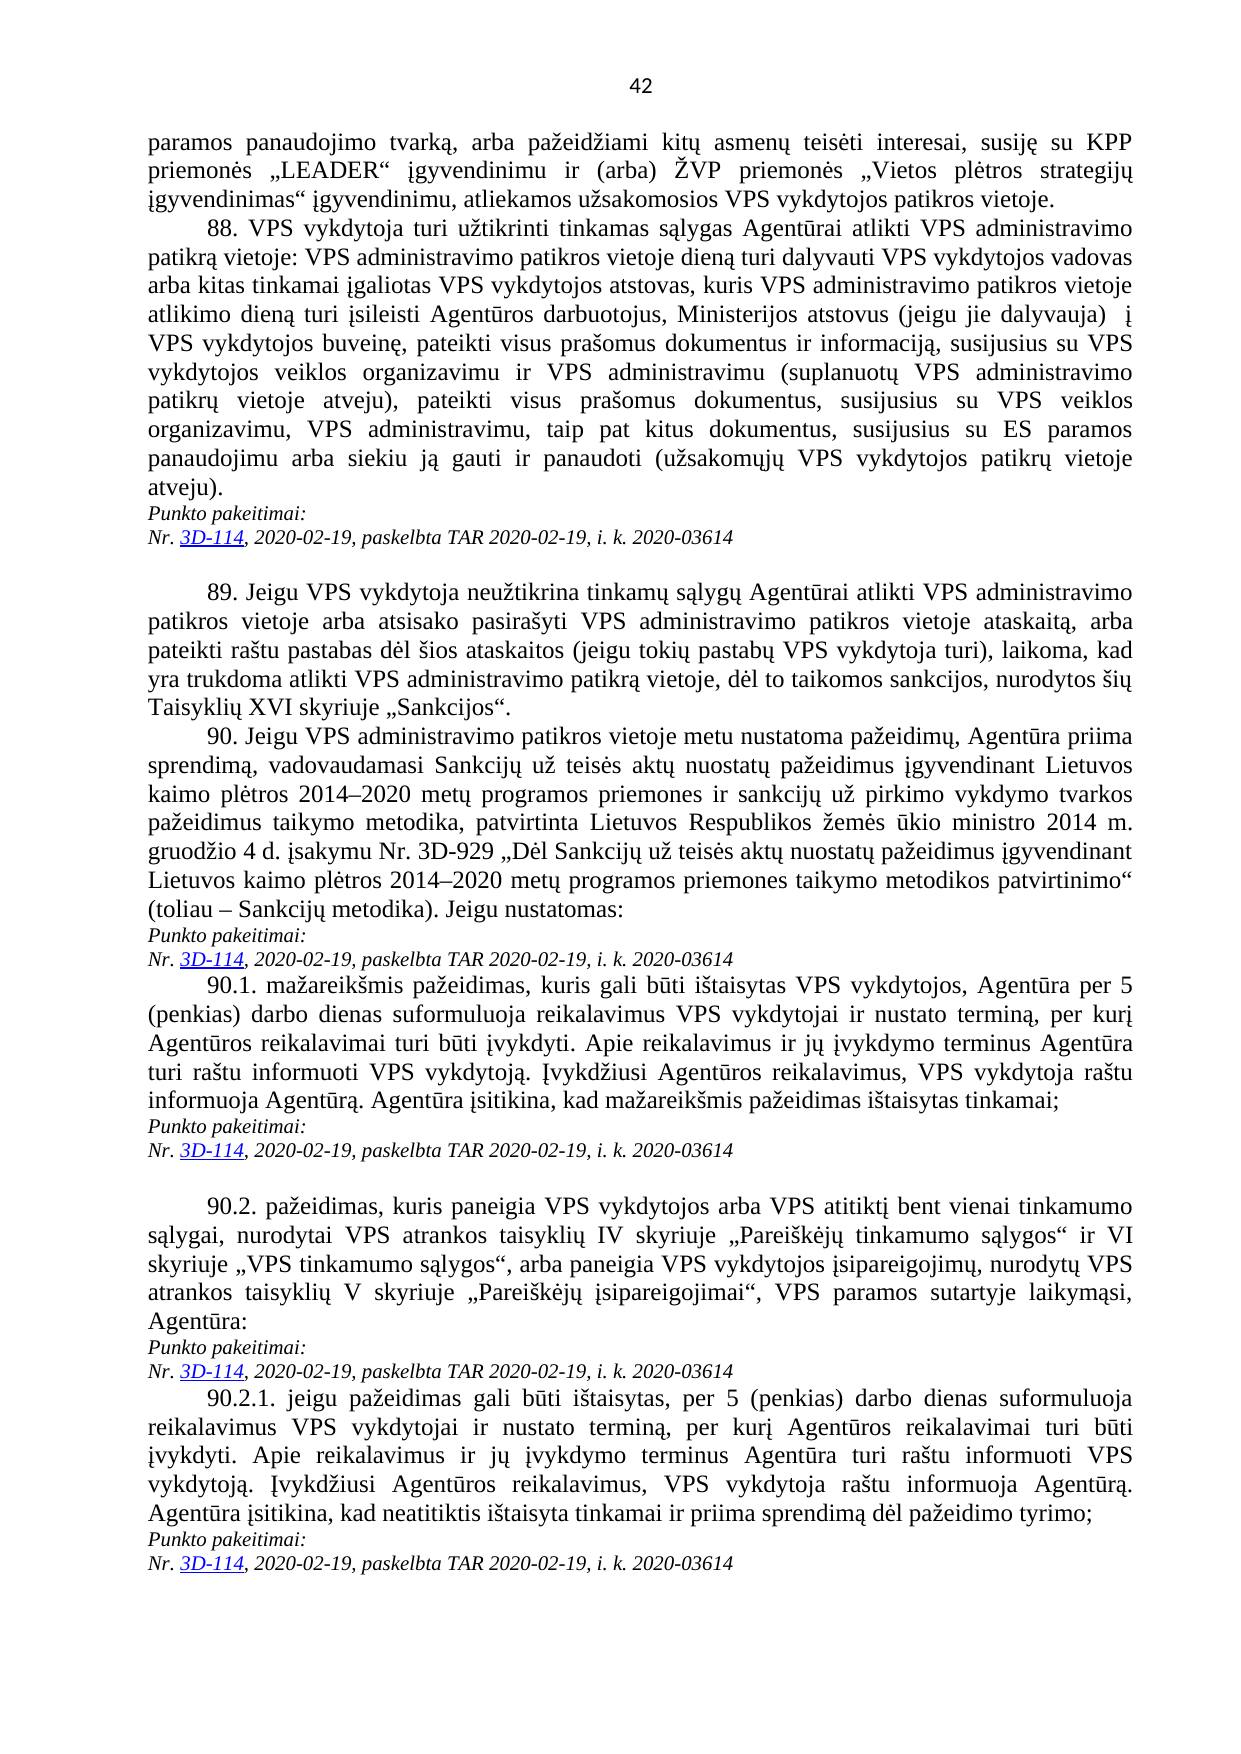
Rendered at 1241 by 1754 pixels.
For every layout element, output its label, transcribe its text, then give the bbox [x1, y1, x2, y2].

text Nr. 3D-114, 2020-02-19, paskelbta TAR 2020-02-19, i. k. 2020-03614 [148, 1551, 1134, 1575]
text Nr. 3D-114, 2020-02-19, paskelbta TAR 2020-02-19, i. k. 2020-03614 [148, 525, 1134, 549]
text Punkto pakeitimai: [148, 1527, 1134, 1551]
text Punkto pakeitimai: [148, 1335, 1134, 1359]
text 88. VPS vykdytoja turi užtikrinti tinkamas sąlygas Agentūrai atlikti VPS administravimo patikrą vietoje: VPS administravimo patikros vietoje dieną turi dalyvauti VPS vykdytojos vadovas arba kitas tinkamai įgaliotas VPS vykdytojos atstovas, kuris VPS administravimo patikros vietoje atlikimo dieną turi įsileisti Agentūros darbuotojus, Ministerijos atstovus (jeigu jie dalyvauja) į VPS vykdytojos buveinę, pateikti visus prašomus dokumentus ir informaciją, susijusius su VPS vykdytojos veiklos organizavimu ir VPS administravimu (suplanuotų VPS administravimo patikrų vietoje atveju), pateikti visus prašomus dokumentus, susijusius su VPS veiklos organizavimu, VPS administravimu, taip pat kitus dokumentus, susijusius su ES paramos panaudojimu arba siekiu ją gauti ir panaudoti (užsakomųjų VPS vykdytojos patikrų vietoje atveju). [148, 213, 1134, 501]
text Punkto pakeitimai: [148, 922, 1134, 947]
text Punkto pakeitimai: [148, 501, 1134, 525]
text 90.2.1. jeigu pažeidimas gali būti ištaisytas, per 5 (penkias) darbo dienas suformuluoja reikalavimus VPS vykdytojai ir nustato terminą, per kurį Agentūros reikalavimai turi būti įvykdyti. Apie reikalavimus ir jų įvykdymo terminus Agentūra turi raštu informuoti VPS vykdytoją. Įvykdžiusi Agentūros reikalavimus, VPS vykdytoja raštu informuoja Agentūrą. Agentūra įsitikina, kad neatitiktis ištaisyta tinkamai ir priima sprendimą dėl pažeidimo tyrimo; [148, 1383, 1134, 1527]
text 89. Jeigu VPS vykdytoja neužtikrina tinkamų sąlygų Agentūrai atlikti VPS administravimo patikros vietoje arba atsisako pasirašyti VPS administravimo patikros vietoje ataskaitą, arba pateikti raštu pastabas dėl šios ataskaitos (jeigu tokių pastabų VPS vykdytoja turi), laikoma, kad yra trukdoma atlikti VPS administravimo patikrą vietoje, dėl to taikomos sankcijos, nurodytos šių Taisyklių XVI skyriuje „Sankcijos“. [148, 577, 1134, 721]
text Punkto pakeitimai: [148, 1114, 1134, 1138]
text 90. Jeigu VPS administravimo patikros vietoje metu nustatoma pažeidimų, Agentūra priima sprendimą, vadovaudamasi Sankcijų už teisės aktų nuostatų pažeidimus įgyvendinant Lietuvos kaimo plėtros 2014–2020 metų programos priemones ir sankcijų už pirkimo vykdymo tvarkos pažeidimus taikymo metodika, patvirtinta Lietuvos Respublikos žemės ūkio ministro 2014 m. gruodžio 4 d. įsakymu Nr. 3D-929 „Dėl Sankcijų už teisės aktų nuostatų pažeidimus įgyvendinant Lietuvos kaimo plėtros 2014–2020 metų programos priemones taikymo metodikos patvirtinimo“ (toliau – Sankcijų metodika). Jeigu nustatomas: [148, 721, 1134, 922]
text Nr. 3D-114, 2020-02-19, paskelbta TAR 2020-02-19, i. k. 2020-03614 [148, 1359, 1134, 1383]
text paramos panaudojimo tvarką, arba pažeidžiami kitų asmenų teisėti interesai, susiję su KPP priemonės „LEADER“ įgyvendinimu ir (arba) ŽVP priemonės „Vietos plėtros strategijų įgyvendinimas“ įgyvendinimu, atliekamos užsakomosios VPS vykdytojos patikros vietoje. [148, 127, 1134, 213]
text Nr. 3D-114, 2020-02-19, paskelbta TAR 2020-02-19, i. k. 2020-03614 [148, 947, 1134, 971]
text 90.2. pažeidimas, kuris paneigia VPS vykdytojos arba VPS atitiktį bent vienai tinkamumo sąlygai, nurodytai VPS atrankos taisyklių IV skyriuje „Pareiškėjų tinkamumo sąlygos“ ir VI skyriuje „VPS tinkamumo sąlygos“, arba paneigia VPS vykdytojos įsipareigojimų, nurodytų VPS atrankos taisyklių V skyriuje „Pareiškėjų įsipareigojimai“, VPS paramos sutartyje laikymąsi, Agentūra: [148, 1191, 1134, 1335]
text 90.1. mažareikšmis pažeidimas, kuris gali būti ištaisytas VPS vykdytojos, Agentūra per 5 (penkias) darbo dienas suformuluoja reikalavimus VPS vykdytojai ir nustato terminą, per kurį Agentūros reikalavimai turi būti įvykdyti. Apie reikalavimus ir jų įvykdymo terminus Agentūra turi raštu informuoti VPS vykdytoją. Įvykdžiusi Agentūros reikalavimus, VPS vykdytoja raštu informuoja Agentūrą. Agentūra įsitikina, kad mažareikšmis pažeidimas ištaisytas tinkamai; [148, 971, 1134, 1114]
text Nr. 3D-114, 2020-02-19, paskelbta TAR 2020-02-19, i. k. 2020-03614 [148, 1138, 1134, 1162]
